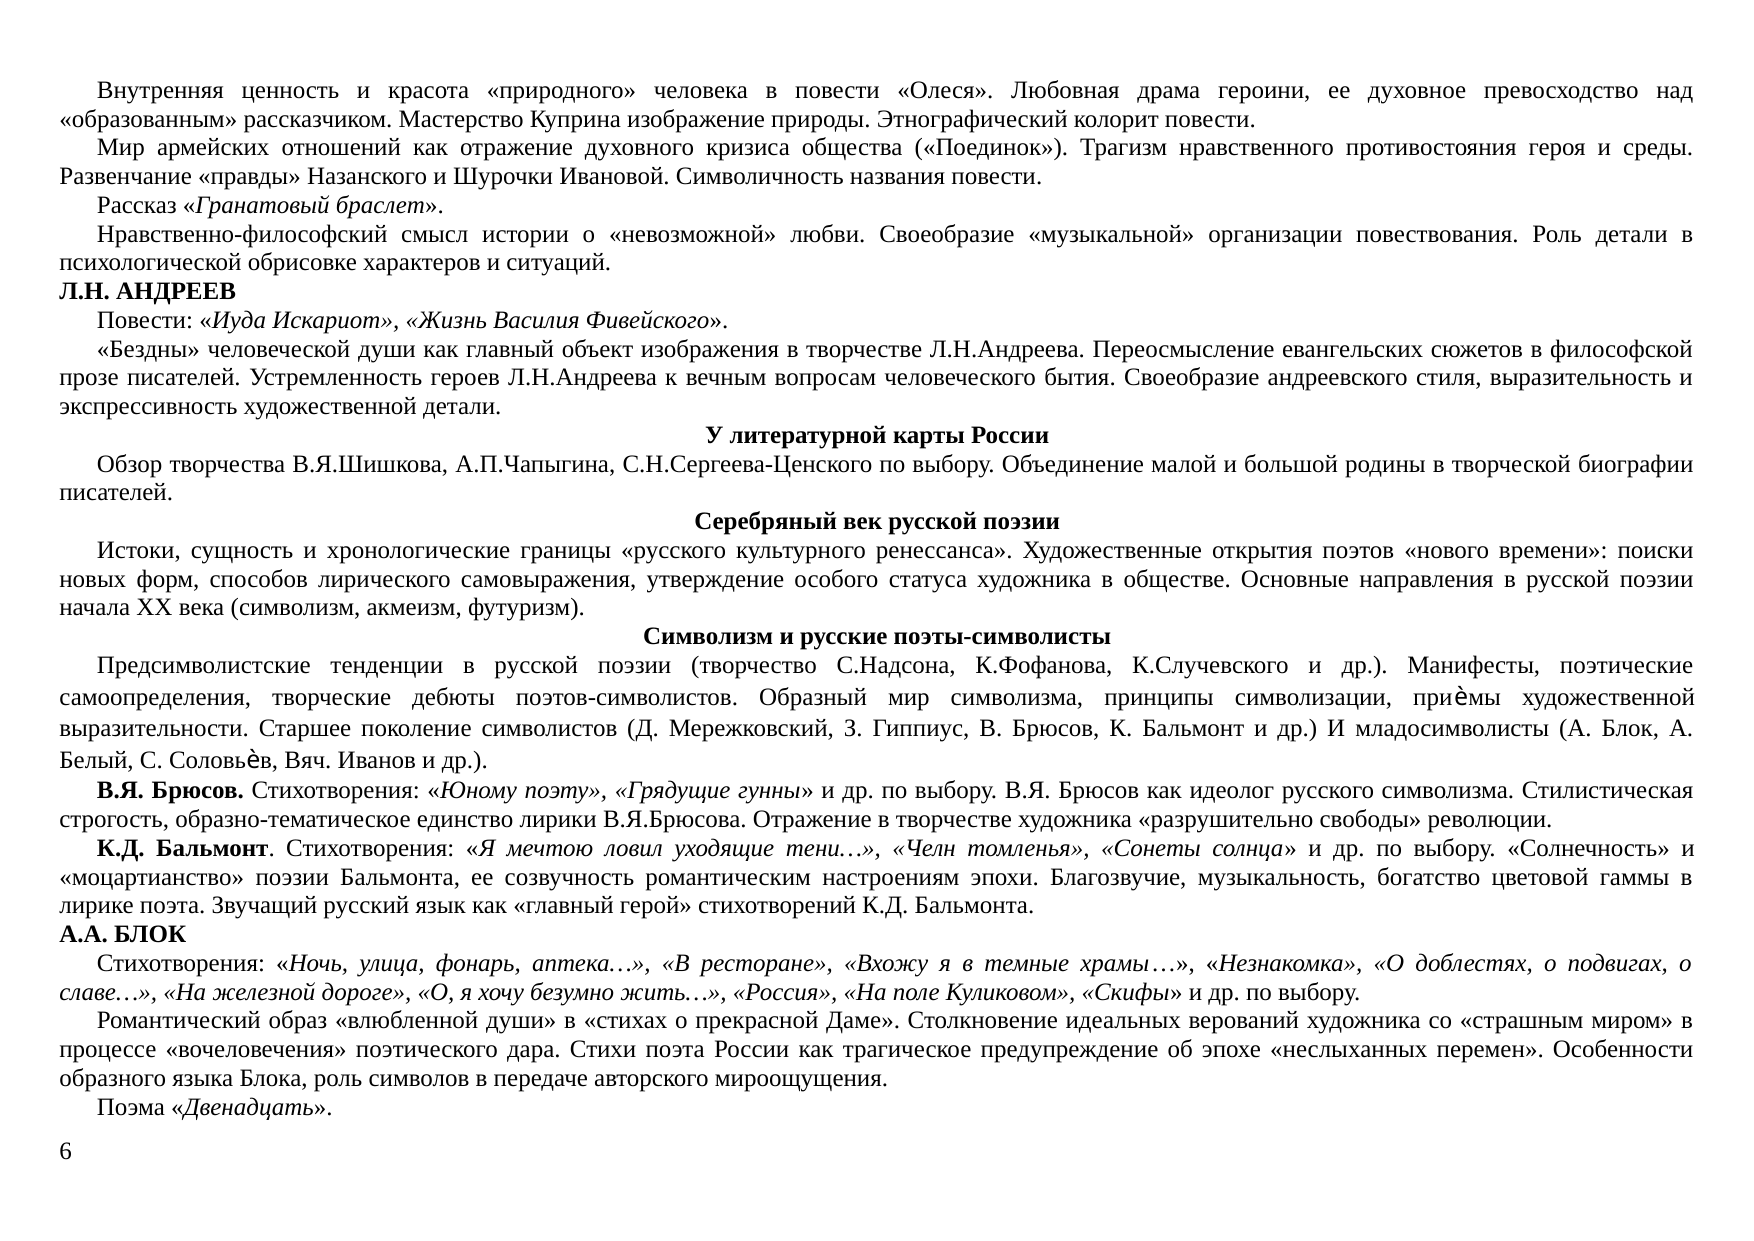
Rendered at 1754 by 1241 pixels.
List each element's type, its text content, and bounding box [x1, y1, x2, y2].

text Предсимволистские тенденции в русской поэзии (творчество С.Надсона, К.Фофанова, К.Случевского и др.). Манифесты, поэтические самоопределения, творческие дебюты поэтов-символистов. Образный мир символизма, принципы символизации, приѐмы художественной выразительности. Старшее поколение символистов (Д. Мережковский, З. Гиппиус, В. Брюсов, К. Бальмонт и др.) И младосимволисты (А. Блок, А. Белый, С. Соловьѐв, Вяч. Иванов и др.). [59, 650, 1695, 776]
text Символизм и русские поэты-символисты [59, 621, 1695, 650]
text В.Я. Брюсов. Стихотворения: «Юному поэту», «Грядущие гунны» и др. по выбору. В.Я. Брюсов как идеолог русского символизма. Стилистическая строгость, образно-тематическое единство лирики В.Я.Брюсова. Отражение в творчестве художника «разрушительно свободы» революции. [59, 776, 1695, 833]
text А.А. БЛОК [59, 919, 1695, 948]
text Поэма «Двенадцать». [59, 1092, 1695, 1121]
text Л.Н. АНДРЕЕВ [59, 276, 1695, 305]
text Рассказ «Гранатовый браслет». [59, 190, 1695, 219]
text Стихотворения: «Ночь, улица, фонарь, аптека…», «В ресторане», «Вхожу я в темные храмы…», «Незнакомка», «О доблестях, о подвигах, о славе…», «На железной дороге», «О, я хочу безумно жить…», «Россия», «На поле Куликовом», «Скифы» и др. по выбору. [59, 948, 1695, 1006]
text К.Д. Бальмонт. Стихотворения: «Я мечтою ловил уходящие тени…», «Челн томленья», «Сонеты солнца» и др. по выбору. «Солнечность» и «моцартианство» поэзии Бальмонта, ее созвучность романтическим настроениям эпохи. Благозвучие, музыкальность, богатство цветовой гаммы в лирике поэта. Звучащий русский язык как «главный герой» стихотворений К.Д. Бальмонта. [59, 833, 1695, 919]
text Серебряный век русской поэзии [59, 506, 1695, 535]
text Нравственно-философский смысл истории о «невозможной» любви. Своеобразие «музыкальной» организации повествования. Роль детали в психологической обрисовке характеров и ситуаций. [59, 219, 1695, 276]
text Обзор творчества В.Я.Шишкова, А.П.Чапыгина, С.Н.Сергеева-Ценского по выбору. Объединение малой и большой родины в творческой биографии писателей. [59, 449, 1695, 506]
text Внутренняя ценность и красота «природного» человека в повести «Олеся». Любовная драма героини, ее духовное превосходство над «образованным» рассказчиком. Мастерство Куприна изображение природы. Этнографический колорит повести. [59, 75, 1695, 132]
text Романтический образ «влюбленной души» в «стихах о прекрасной Даме». Столкновение идеальных верований художника со «страшным миром» в процессе «вочеловечения» поэтического дара. Стихи поэта России как трагическое предупреждение об эпохе «неслыханных перемен». Особенности образного языка Блока, роль символов в передаче авторского мироощущения. [59, 1006, 1695, 1092]
text Мир армейских отношений как отражение духовного кризиса общества («Поединок»). Трагизм нравственного противостояния героя и среды. Развенчание «правды» Назанского и Шурочки Ивановой. Символичность названия повести. [59, 132, 1695, 190]
text У литературной карты России [59, 420, 1695, 449]
text Повести: «Иуда Искариот», «Жизнь Василия Фивейского». [59, 305, 1695, 334]
text Истоки, сущность и хронологические границы «русского культурного ренессанса». Художественные открытия поэтов «нового времени»: поиски новых форм, способов лирического самовыражения, утверждение особого статуса художника в обществе. Основные направления в русской поэзии начала ХХ века (символизм, акмеизм, футуризм). [59, 535, 1695, 621]
text «Бездны» человеческой души как главный объект изображения в творчестве Л.Н.Андреева. Переосмысление евангельских сюжетов в философской прозе писателей. Устремленность героев Л.Н.Андреева к вечным вопросам человеческого бытия. Своеобразие андреевского стиля, выразительность и экспрессивность художественной детали. [59, 334, 1695, 420]
